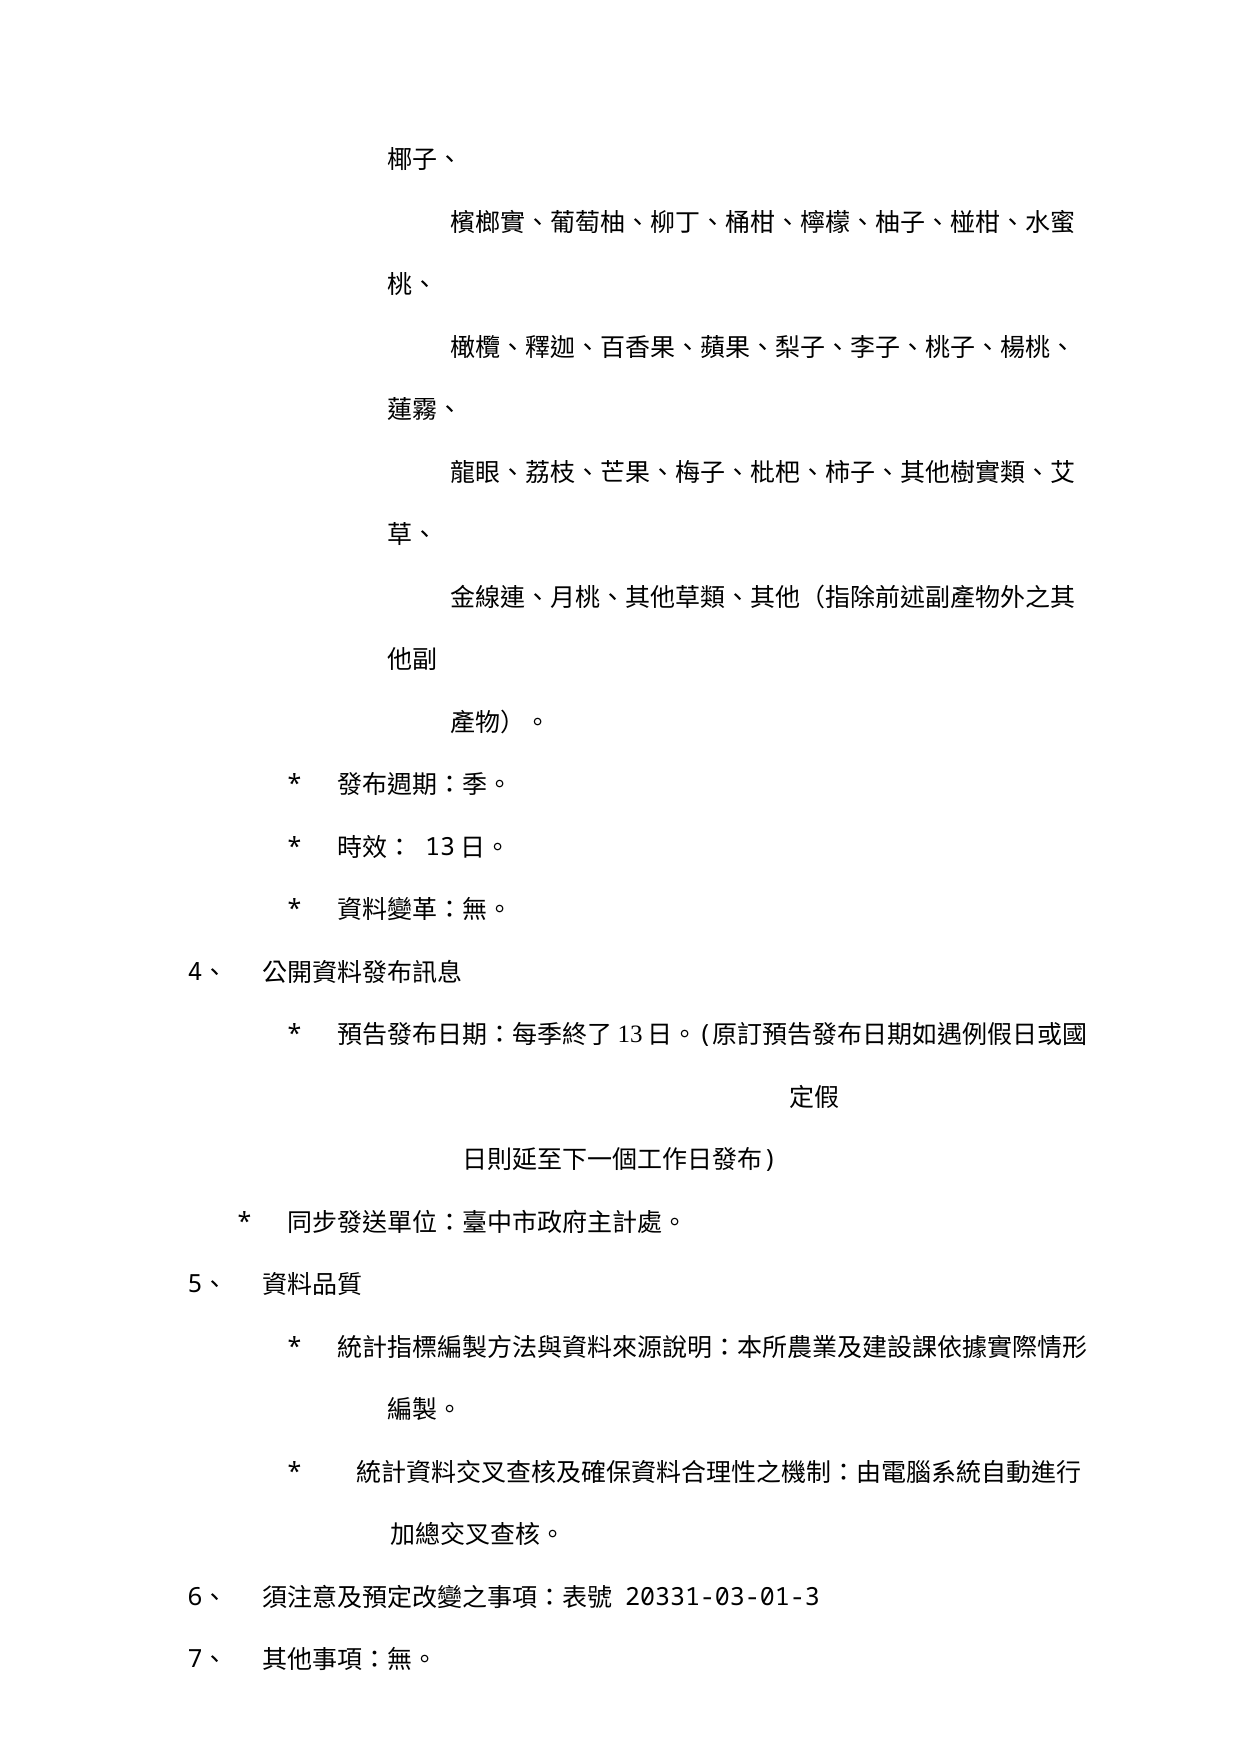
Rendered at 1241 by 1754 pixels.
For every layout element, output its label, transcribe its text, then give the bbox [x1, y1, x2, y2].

list 統計指標編製方法與資料來源說明：本所農業及建設課依據實際情形編製。 [287, 1304, 1087, 1429]
list 資料品質 [187, 1241, 1087, 1304]
list 公開資料發布訊息 [187, 929, 1087, 991]
list 預告發布日期：每季終了13日。(原訂預告發布日期如遇例假日或國定假 [287, 991, 1087, 1116]
text 日則延至下一個工作日發布) [187, 1116, 1087, 1179]
list 其他事項：無。 [187, 1616, 1087, 1679]
list 須注意及預定改變之事項：表號 20331-03-01-3 [187, 1554, 1087, 1616]
list 統計資料交叉查核及確保資料合理性之機制：由電腦系統自動進行加總交叉查核。 [287, 1429, 1087, 1554]
list 統計分類：按森林副產物各種名稱類別分為桂竹筍、孟宗竹筍、轎篙竹筍、 綠竹筍、麻竹筍、其他竹筍、蓪草、台灣天仙果、愛玉子（乾 品）、荖花、黃藤、鉤藤、血藤、其他灌藤、木耳、香菇、靈 芝、牛樟菇、鐵杉菇、其他菌類、橡膠樹液、松脂、漆液、其 他樹脂、杜仲皮、栓皮櫟皮、肉桂皮、其他樹皮、茄苳葉、側 柏葉、枇杷葉、棕櫚葉、其他樹葉、決明子、白果、可可椰子、 檳榔實、葡萄柚、柳丁、桶柑、檸檬、柚子、椪柑、水蜜桃、 橄欖、釋迦、百香果、蘋果、梨子、李子、桃子、楊桃、蓮霧、 龍眼、荔枝、芒果、梅子、枇杷、柿子、其他樹實類、艾草、 金線連、月桃、其他草類、其他（指除前述副產物外之其他副 產物）。 [287, 116, 1087, 741]
list 資料變革：無。 [287, 866, 1087, 929]
list 同步發送單位：臺中市政府主計處。 [237, 1179, 1087, 1241]
list 發布週期：季。 [287, 741, 1087, 804]
list 時效： 13日。 [287, 804, 1087, 866]
